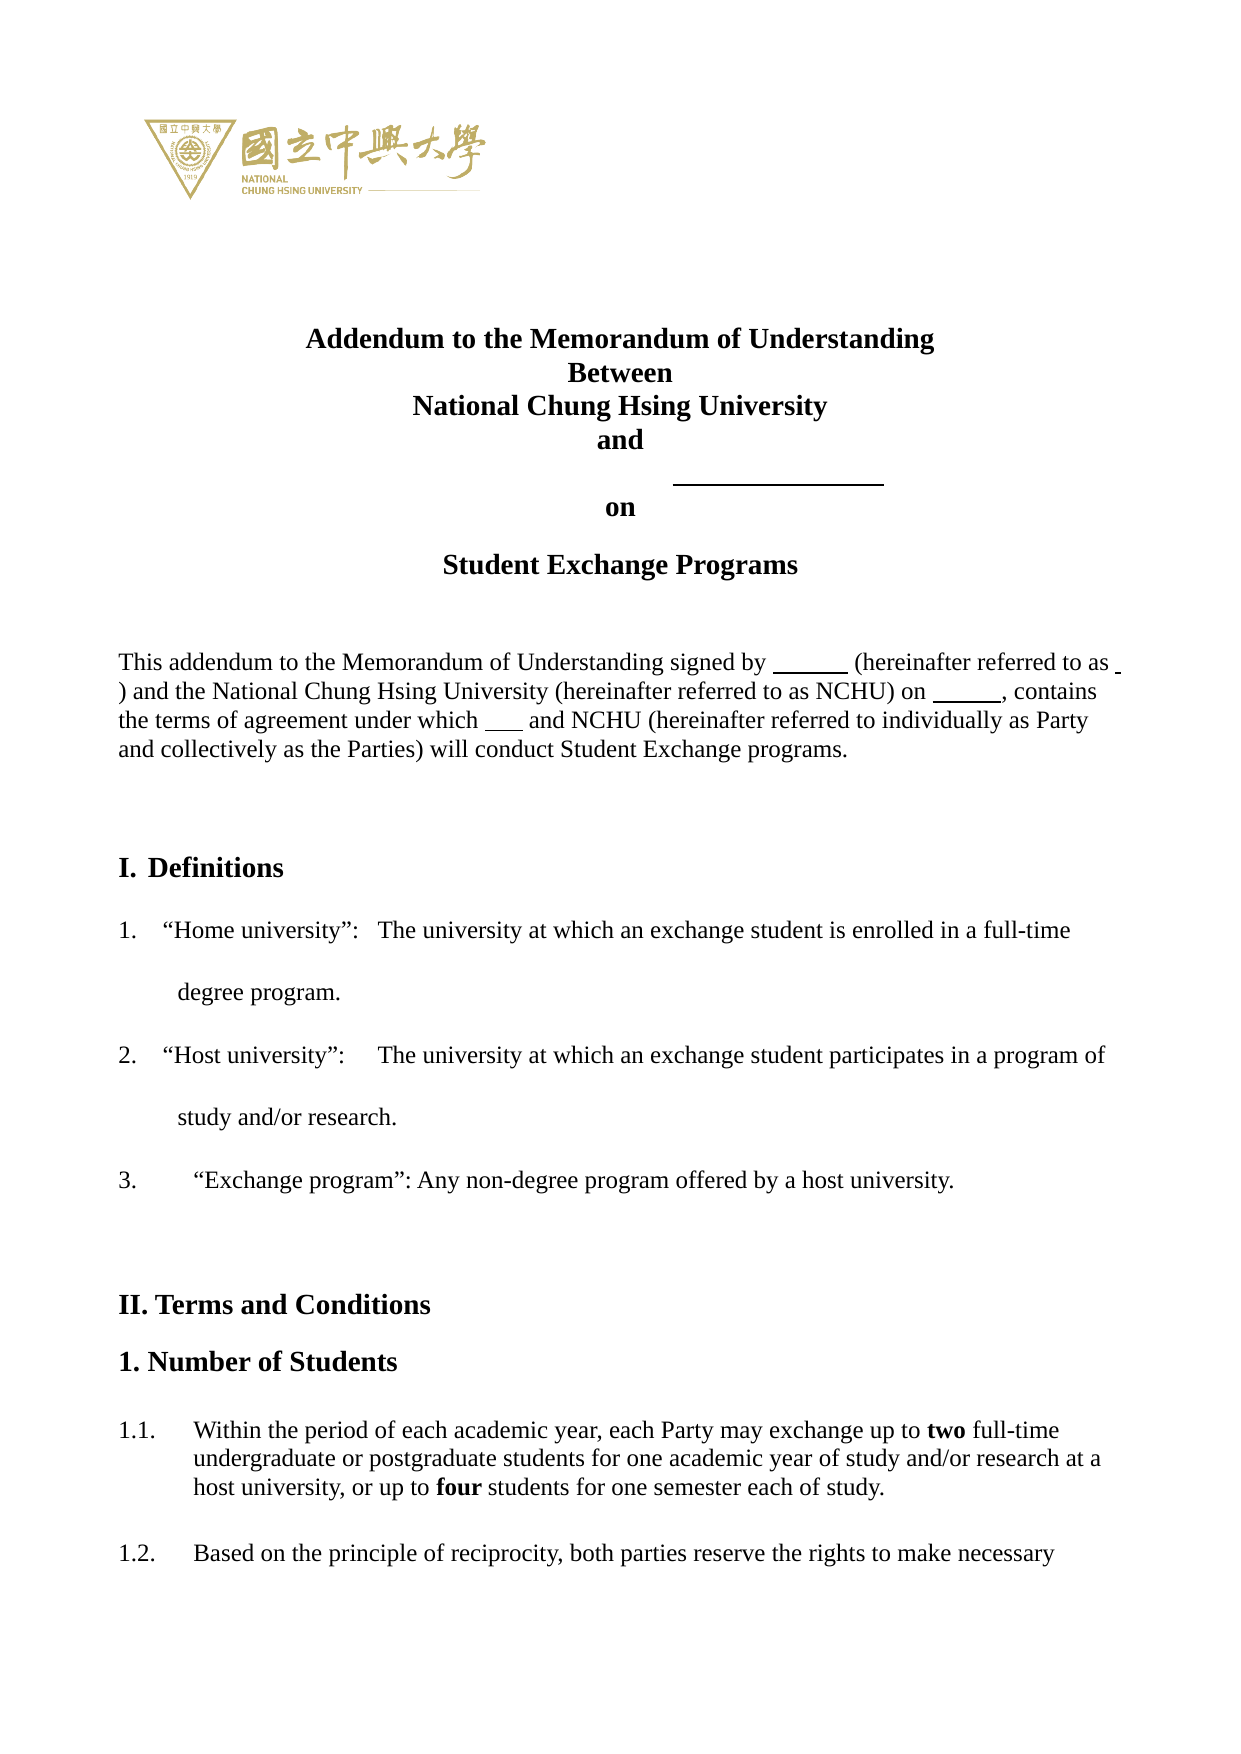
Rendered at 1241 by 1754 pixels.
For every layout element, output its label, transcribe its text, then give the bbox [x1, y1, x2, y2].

text 1.1. Within the period of each academic year, each Party may exchange up to two full-time undergraduate or postgraduate students for one academic year of study and/or research at a host university, or up to four students for one semester each of study. [118, 1415, 1122, 1501]
text This addendum to the Memorandum of Understanding signed by (hereinafter referred to as ) and the National Chung Hsing University (hereinafter referred to as NCHU) on , contains the terms of agreement under which and NCHU (hereinafter referred to individually as Party and collectively as the Parties) will conduct Student Exchange programs. [118, 647, 1122, 762]
list “Home university”: The university at which an exchange student is enrolled in a full-time degree program. [118, 887, 1122, 1012]
text 1.2. Based on the principle of reciprocity, both parties reserve the rights to make necessary [118, 1538, 1122, 1567]
text Between [118, 355, 1122, 388]
list “Exchange program”: Any non-degree program offered by a host university. [118, 1137, 1122, 1200]
text and [118, 422, 1122, 455]
list Definitions [118, 825, 1122, 887]
text 1. Number of Students [118, 1344, 1122, 1377]
list “Host university”: The university at which an exchange student participates in a program of study and/or research. [118, 1012, 1122, 1137]
text II. Terms and Conditions [118, 1262, 1122, 1325]
text Student Exchange Programs [118, 522, 1122, 585]
text National Chung Hsing University [118, 388, 1122, 422]
text Addendum to the Memorandum of Understanding [118, 321, 1122, 355]
text on [118, 489, 1122, 522]
